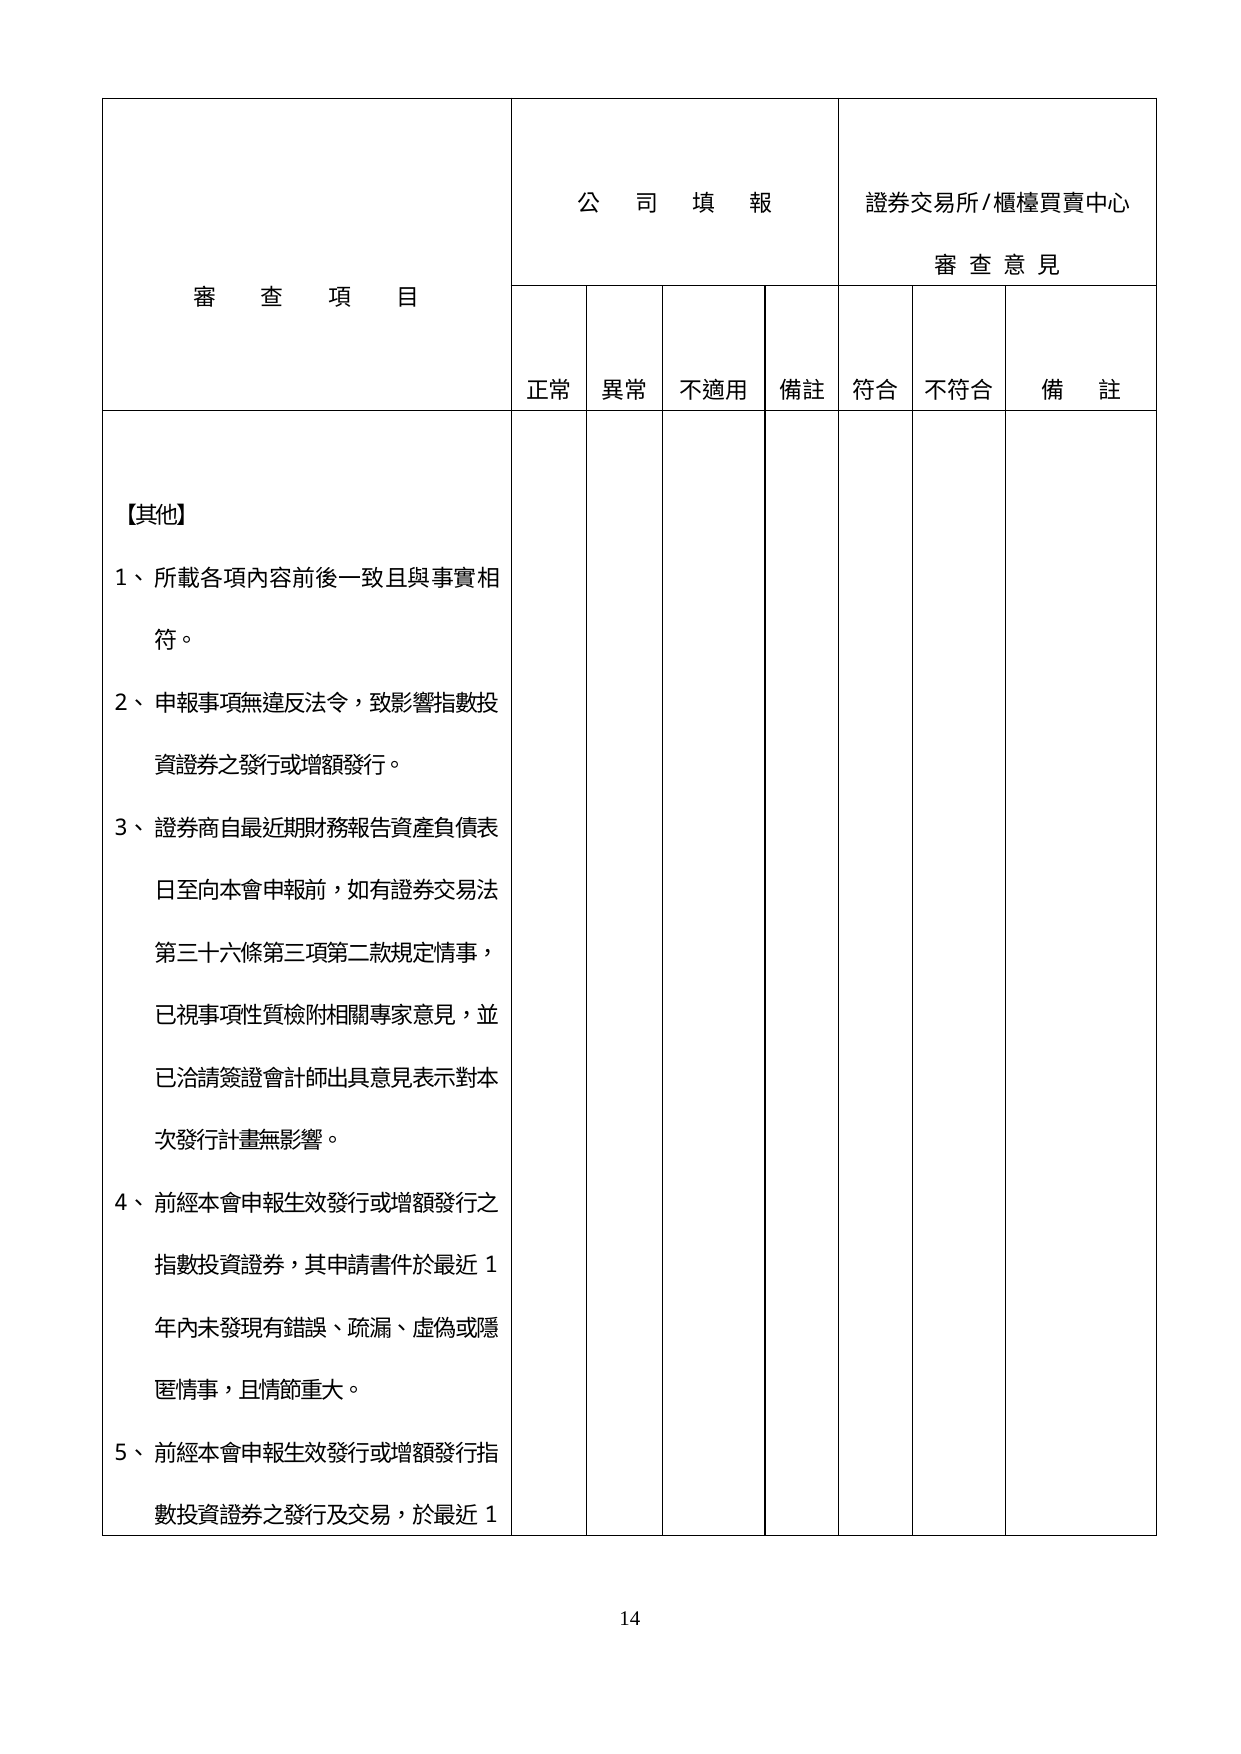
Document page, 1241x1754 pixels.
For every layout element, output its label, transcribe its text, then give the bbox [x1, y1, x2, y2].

table_cell 備註 [766, 286, 838, 410]
table_header 審 查 項 目 [103, 99, 511, 410]
table_cell [839, 411, 912, 1535]
table_cell 不適用 [663, 286, 764, 410]
table_cell 正常 [512, 286, 586, 410]
table_cell 不符合 [913, 286, 1005, 410]
table_cell [1006, 411, 1156, 1535]
table_cell [663, 411, 764, 1535]
table_cell 符合 [839, 286, 912, 410]
table_cell [512, 411, 586, 1535]
table_cell [587, 411, 662, 1535]
table_cell [913, 411, 1005, 1535]
table_header 公 司 填 報 [512, 99, 838, 285]
table_cell [766, 411, 838, 1535]
table_cell 異常 [587, 286, 662, 410]
table_header 證券交易所/櫃檯買賣中心 審 查 意 見 [839, 99, 1156, 285]
table_cell 備 註 [1006, 286, 1156, 410]
table_cell 【其他】 所載各項內容前後一致且與事實相符。 申報事項無違反法令，致影響指數投資證券之發行或增額發行。 證券商自最近期財務報告資產負債表日至向本會申報前，如有證券交易法第三十六條第三項第二款規定情事，已視事項性質檢附相關專家意見，並已洽請簽證會計師出具意見表示對本次發行計畫無影響。 前經本會申報生效發行或增額發行之指數投資證券，其申請書件於最近1年內未發現有錯誤、疏漏、虛偽或隱匿情事，且情節重大。 前經本會申報生效發行或增額發行指數投資證券之發行及交易，於最近1 [103, 411, 511, 1535]
